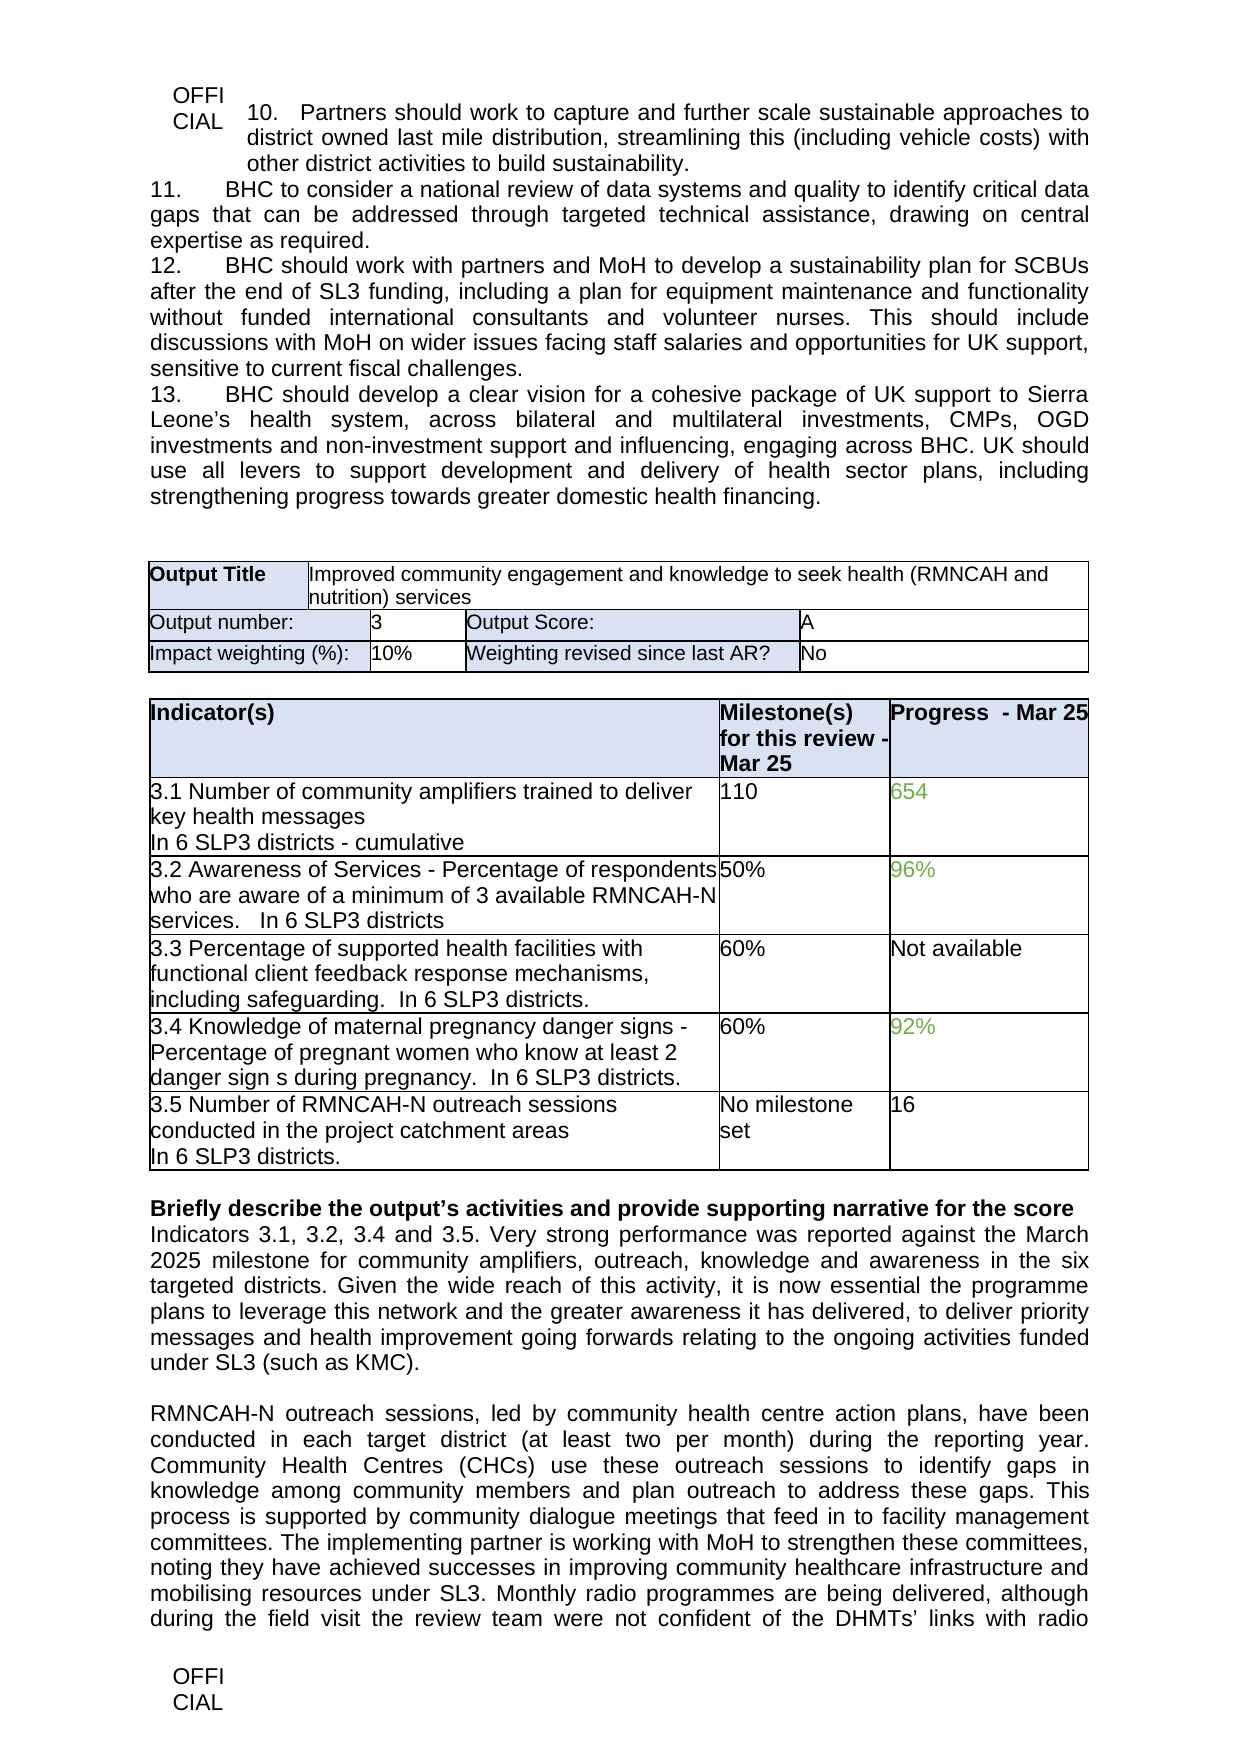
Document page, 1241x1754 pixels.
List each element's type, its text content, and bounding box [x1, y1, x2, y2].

table_cell 60% [720, 935, 889, 1012]
table_cell 60% [720, 1014, 889, 1091]
table_cell 3.1 Number of community amplifiers trained to deliver key health messages In 6 SLP3 districts - cumulative [151, 778, 719, 855]
list BHC should develop a clear vision for a cohesive package of UK support to Sierra Leone’s health system, across bilateral and multilateral investments, CMPs, OGD investments and non-investment support and influencing, engaging across BHC. UK should use all levers to support development and delivery of health sector plans, including strengthening progress towards greater domestic health financing. [150, 381, 1090, 509]
list BHC should work with partners and MoH to develop a sustainability plan for SCBUs after the end of SL3 funding, including a plan for equipment maintenance and functionality without funded international consultants and volunteer nurses. This should include discussions with MoH on wider issues facing staff salaries and opportunities for UK support, sensitive to current fiscal challenges. [150, 253, 1090, 381]
table_header Progress - Mar 25 [891, 700, 1088, 777]
table_cell 50% [720, 857, 889, 934]
table_cell 3.5 Number of RMNCAH-N outreach sessions conducted in the project catchment areas In 6 SLP3 districts. [151, 1092, 719, 1169]
table_cell Output number: [150, 610, 370, 640]
table_cell 3.4 Knowledge of maternal pregnancy danger signs - Percentage of pregnant women who know at least 2 danger sign s during pregnancy. In 6 SLP3 districts. [151, 1014, 719, 1091]
table_cell No milestone set [720, 1092, 889, 1169]
table_header Output Title [150, 562, 308, 609]
table_cell No [801, 642, 1088, 671]
table_header Indicator(s) [151, 700, 719, 777]
table_header Improved community engagement and knowledge to seek health (RMNCAH and nutrition) services [309, 562, 1088, 609]
list BHC to consider a national review of data systems and quality to identify critical data gaps that can be addressed through targeted technical assistance, drawing on central expertise as required. [150, 176, 1090, 253]
table_cell 654 [891, 778, 1088, 855]
table_header Milestone(s) for this review - Mar 25 [720, 700, 889, 777]
table_cell 10% [371, 642, 465, 671]
table_cell Output Score: [467, 610, 799, 640]
table_cell 3.3 Percentage of supported health facilities with functional client feedback response mechanisms, including safeguarding. In 6 SLP3 districts. [151, 935, 719, 1012]
table_cell A [801, 610, 1088, 640]
text Indicators 3.1, 3.2, 3.4 and 3.5. Very strong performance was reported against the March 2025 milestone for community amplifiers, outreach, knowledge and awareness in the six targeted districts. Given the wide reach of this activity, it is now essential the programme plans to leverage this network and the greater awareness it has delivered, to deliver priority messages and health improvement going forwards relating to the ongoing activities funded under SL3 (such as KMC). [150, 1222, 1090, 1376]
text RMNCAH-N outreach sessions, led by community health centre action plans, have been conducted in each target district (at least two per month) during the reporting year. Community Health Centres (CHCs) use these outreach sessions to identify gaps in knowledge among community members and plan outreach to address these gaps. This process is supported by community dialogue meetings that feed in to facility management committees. The implementing partner is working with MoH to strengthen these committees, noting they have achieved successes in improving community healthcare infrastructure and mobilising resources under SL3. Monthly radio programmes are being delivered, although during the field visit the review team were not confident of the DHMTs’ links with radio stations (providing radio messaging through only one of five radio stations in the district) and the broader impact of radio engagement is uncertain. During the field visit for this review, the DHMT cited a 20% reduction in malaria cases and the ending of the mpox outbreak in the district as a result of “robust community engagement”. [150, 1401, 1090, 1632]
text Briefly describe the output’s activities and provide supporting narrative for the score [150, 1196, 1090, 1222]
table_cell 92% [891, 1014, 1088, 1091]
table_cell Impact weighting (%): [150, 642, 370, 671]
table_cell 3 [371, 610, 465, 640]
table_cell 16 [891, 1092, 1088, 1169]
table_cell Not available [891, 935, 1088, 1012]
table_cell 110 [720, 778, 889, 855]
table_cell 96% [891, 857, 1088, 934]
table_cell Weighting revised since last AR? [467, 642, 799, 671]
list Partners should work to capture and further scale sustainable approaches to district owned last mile distribution, streamlining this (including vehicle costs) with other district activities to build sustainability. [150, 99, 1090, 176]
table_cell 3.2 Awareness of Services - Percentage of respondents who are aware of a minimum of 3 available RMNCAH-N services. In 6 SLP3 districts [151, 857, 719, 934]
